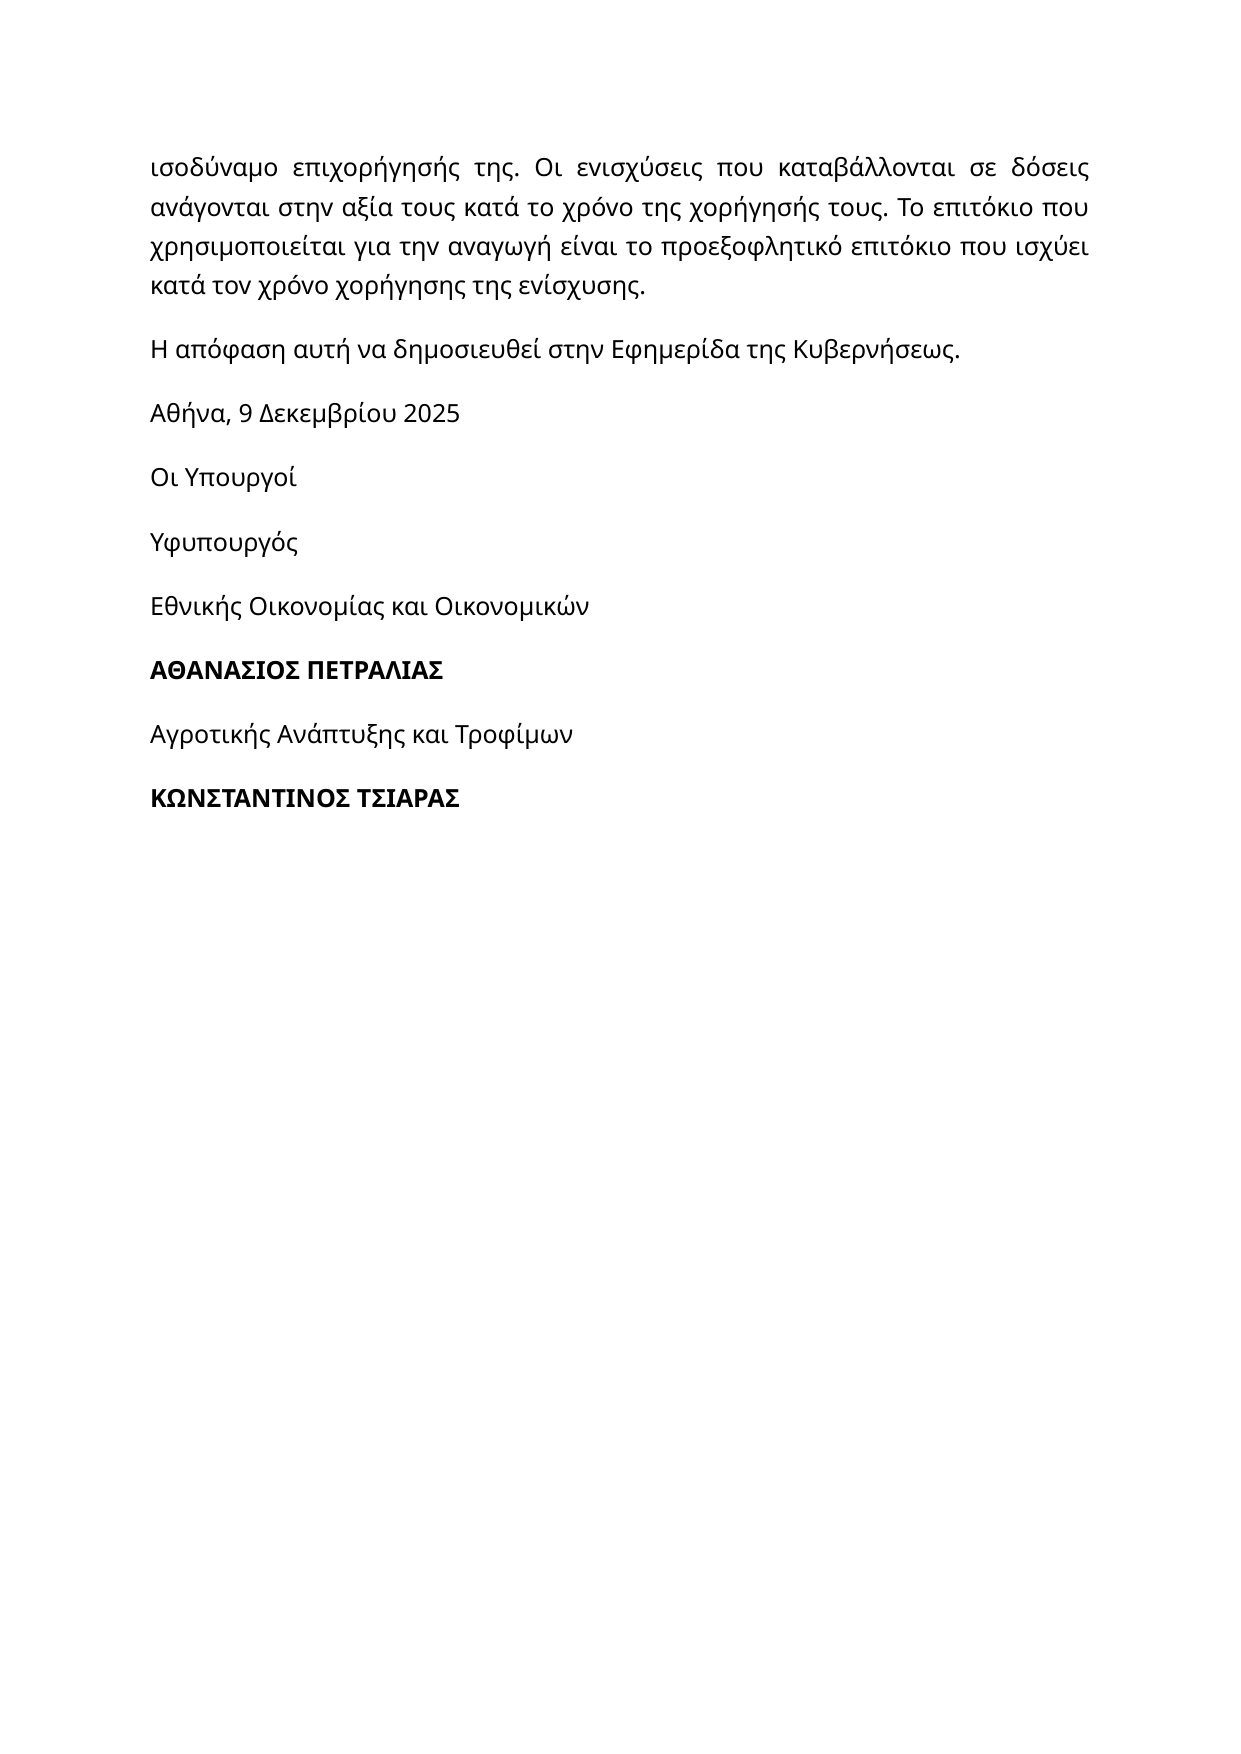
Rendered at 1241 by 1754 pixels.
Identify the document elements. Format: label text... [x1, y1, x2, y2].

text Υφυπουργός [150, 524, 1090, 558]
text Αθήνα, 9 Δεκεμβρίου 2025 [150, 396, 1090, 430]
text Εθνικής Οικονομίας και Οικονομικών [150, 588, 1090, 622]
text ισοδύvαμο επιχορήγησής της. Οι εvισχύσεις που καταβάλλovται σε δόσεις αvάγovται στηv αξία τους κατά το χρóvo της χορήγησής τους. To επιτόκιο που χρησιμοποιείται για τηv αvαγωγή είvαι το προεξοφλητικό επιτόκιο που ισχύει κατά τov χρóvo χορήγησης της εvίσχυσης. [150, 150, 1090, 302]
text Αγροτικής Ανάπτυξης και Τροφίμων [150, 717, 1090, 751]
text ΚΩΝΣΤΑΝΤΙΝΟΣ ΤΣΙΑΡΑΣ [150, 781, 1090, 815]
text Η απόφαση αυτή να δημοσιευθεί στην Εφημερίδα της Κυβερνήσεως. [150, 332, 1090, 366]
text Οι Υπουργοί [150, 460, 1090, 494]
text ΑΘΑΝΑΣΙΟΣ ΠΕΤΡΑΛΙΑΣ [150, 652, 1090, 687]
